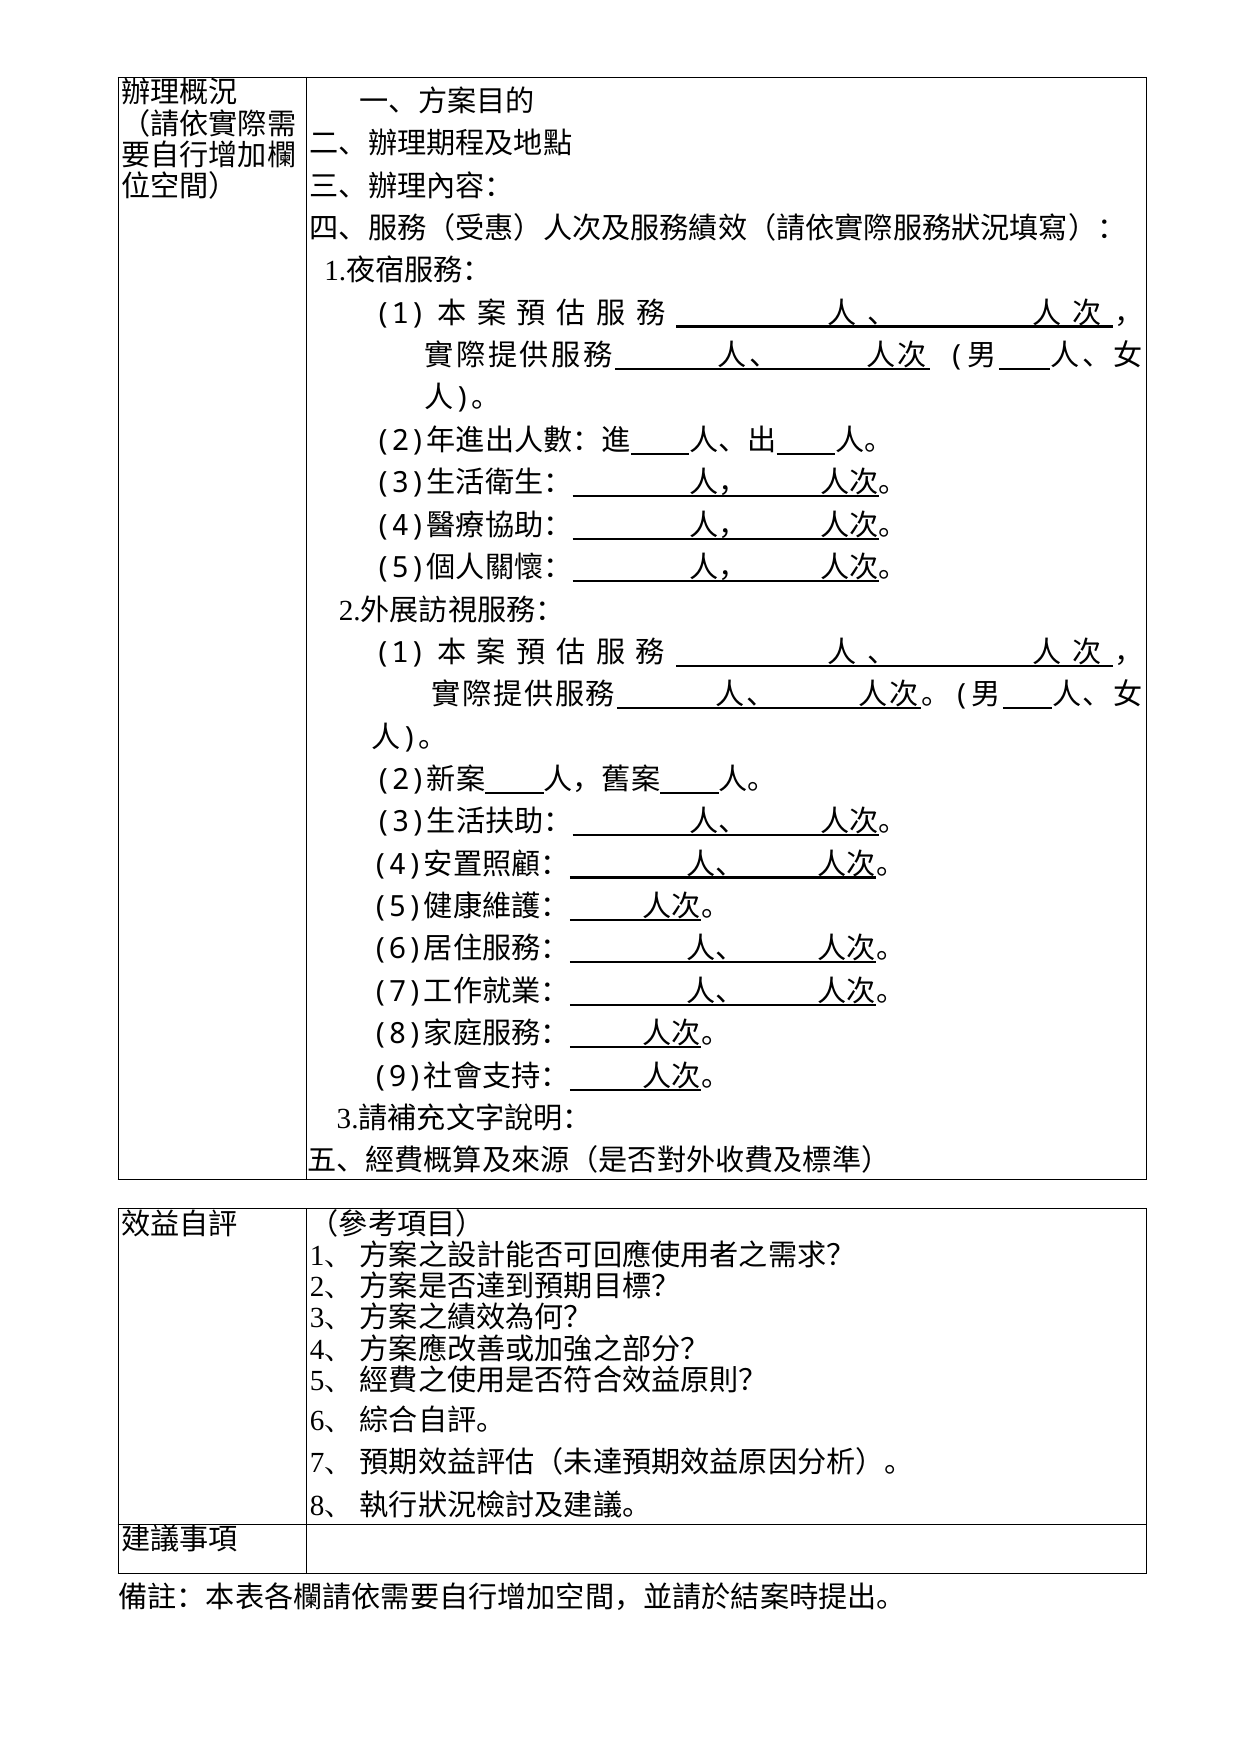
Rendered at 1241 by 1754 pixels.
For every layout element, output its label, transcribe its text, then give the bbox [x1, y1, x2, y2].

table_cell 辦理概況 （請依實際需要自行增加欄位空間） [119, 78, 306, 1179]
table_cell 建議事項 [119, 1525, 306, 1572]
text 備註：本表各欄請依需要自行增加空間，並請於結案時提出。 [118, 1574, 1122, 1616]
table_header （參考項目） 方案之設計能否可回應使用者之需求？ 方案是否達到預期目標？ 方案之績效為何？ 方案應改善或加強之部分？ 經費之使用是否符合效益原則？ 綜合自評。 預期效益評估（未達預期效益原因分析）。 執行狀況檢討及建議。 [307, 1209, 1146, 1523]
table_cell [307, 1525, 1146, 1572]
table_header 效益自評 [119, 1209, 306, 1523]
table_cell 一、方案目的 二、辦理期程及地點 三、辦理內容： 四、服務（受惠）人次及服務績效（請依實際服務狀況填寫）： 1.夜宿服務： (1)本案預估服務 人、 人次， 實際提供服務 人、 人次 (男 人、女 人)。 (2)年進出人數：進 人、出 人。 (3)生活衛生： 人， 人次。 (4)醫療協助： 人， 人次。 (5)個人關懷： 人， 人次。 2.外展訪視服務： (1)本案預估服務 人、 人次， 實際提供服務 人、 人次。(男 人、女 人)。 (2)新案 人，舊案 人。 (3)生活扶助： 人、 人次。 (4)安置照顧： 人、 人次。 (5)健康維護： 人次。 (6)居住服務： 人、 人次。 (7)工作就業： 人、 人次。 (8)家庭服務： 人次。 (9)社會支持： 人次。 3.請補充文字說明： 五、經費概算及來源（是否對外收費及標準） [307, 78, 1146, 1179]
